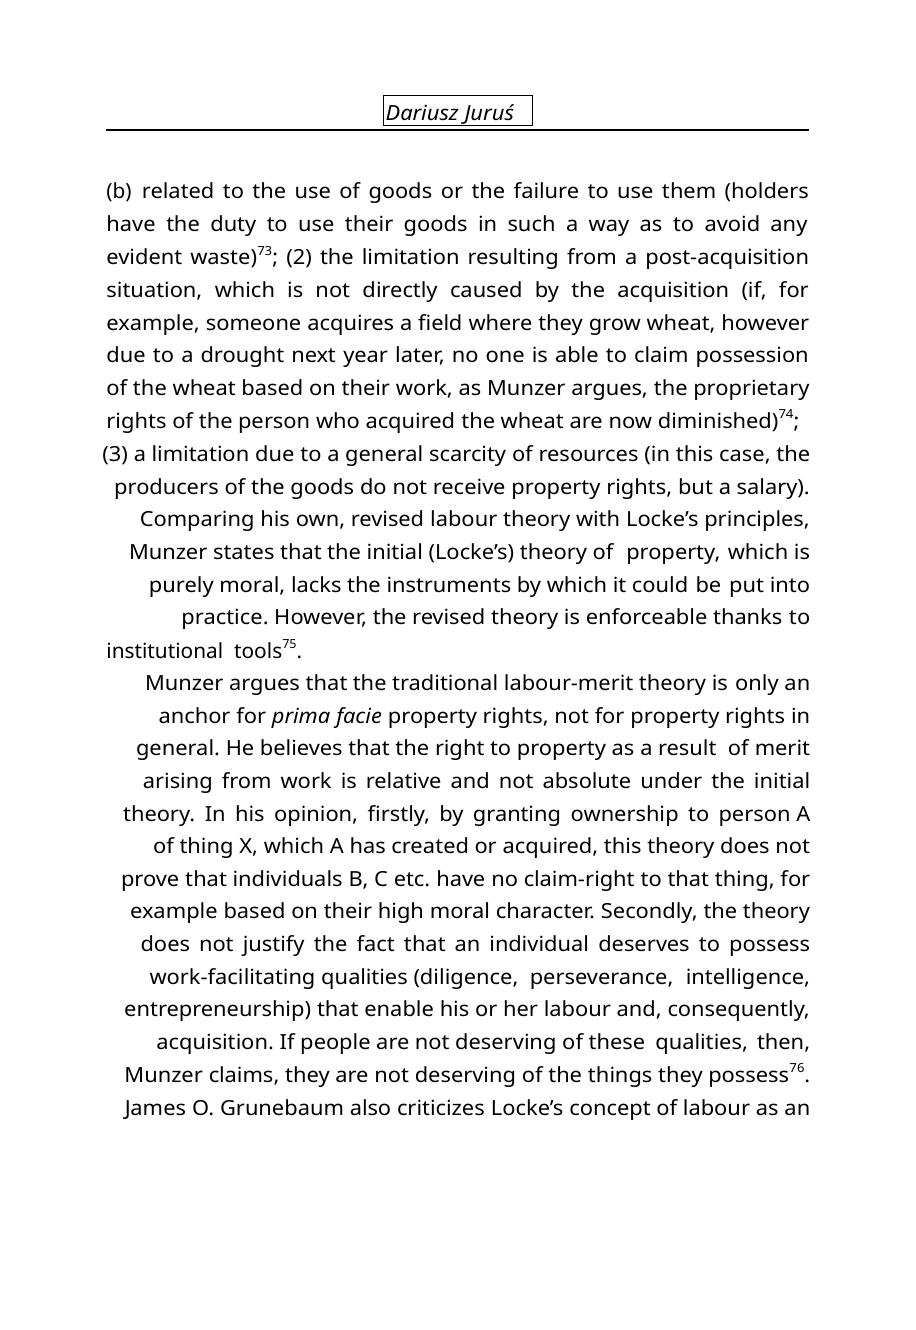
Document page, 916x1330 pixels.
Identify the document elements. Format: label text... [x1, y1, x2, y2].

list related to the use of goods or the failure to use them (holders have the duty to use their goods in such a way as to avoid any evident waste)73; (2) the limitation resulting from a post-acquisition situation, which is not directly caused by the acquisition (if, for example, someone acquires a field where they grow wheat, however due to a drought next year later, no one is able to claim possession of the wheat based on their work, as Munzer argues, the proprietary rights of the person who acquired the wheat are now diminished)74; [106, 176, 810, 435]
text Munzer argues that the traditional labour-merit theory is only an anchor for prima facie property rights, not for property rights in general. He believes that the right to property as a result of merit arising from work is relative and not absolute under the initial theory. In his opinion, firstly, by granting ownership to person A of thing X, which A has created or acquired, this theory does not prove that individuals B, C etc. have no claim-right to that thing, for example based on their high moral character. Secondly, the theory does not justify the fact that an individual deserves to possess work-facilitating qualities (diligence, perseverance, intelligence, entrepreneurship) that enable his or her labour and, consequently, acquisition. If people are not deserving of these qualities, then, Munzer claims, they are not deserving of the things they possess76. James O. Grunebaum also criticizes Locke’s concept of labour as an [106, 668, 810, 1122]
text institutional tools75. [106, 635, 822, 664]
text (3) a limitation due to a general scarcity of resources (in this case, the producers of the goods do not receive property rights, but a salary). Comparing his own, revised labour theory with Locke’s principles, Munzer states that the initial (Locke’s) theory of property, which is purely moral, lacks the instruments by which it could be put into practice. However, the revised theory is enforceable thanks to [100, 439, 810, 631]
